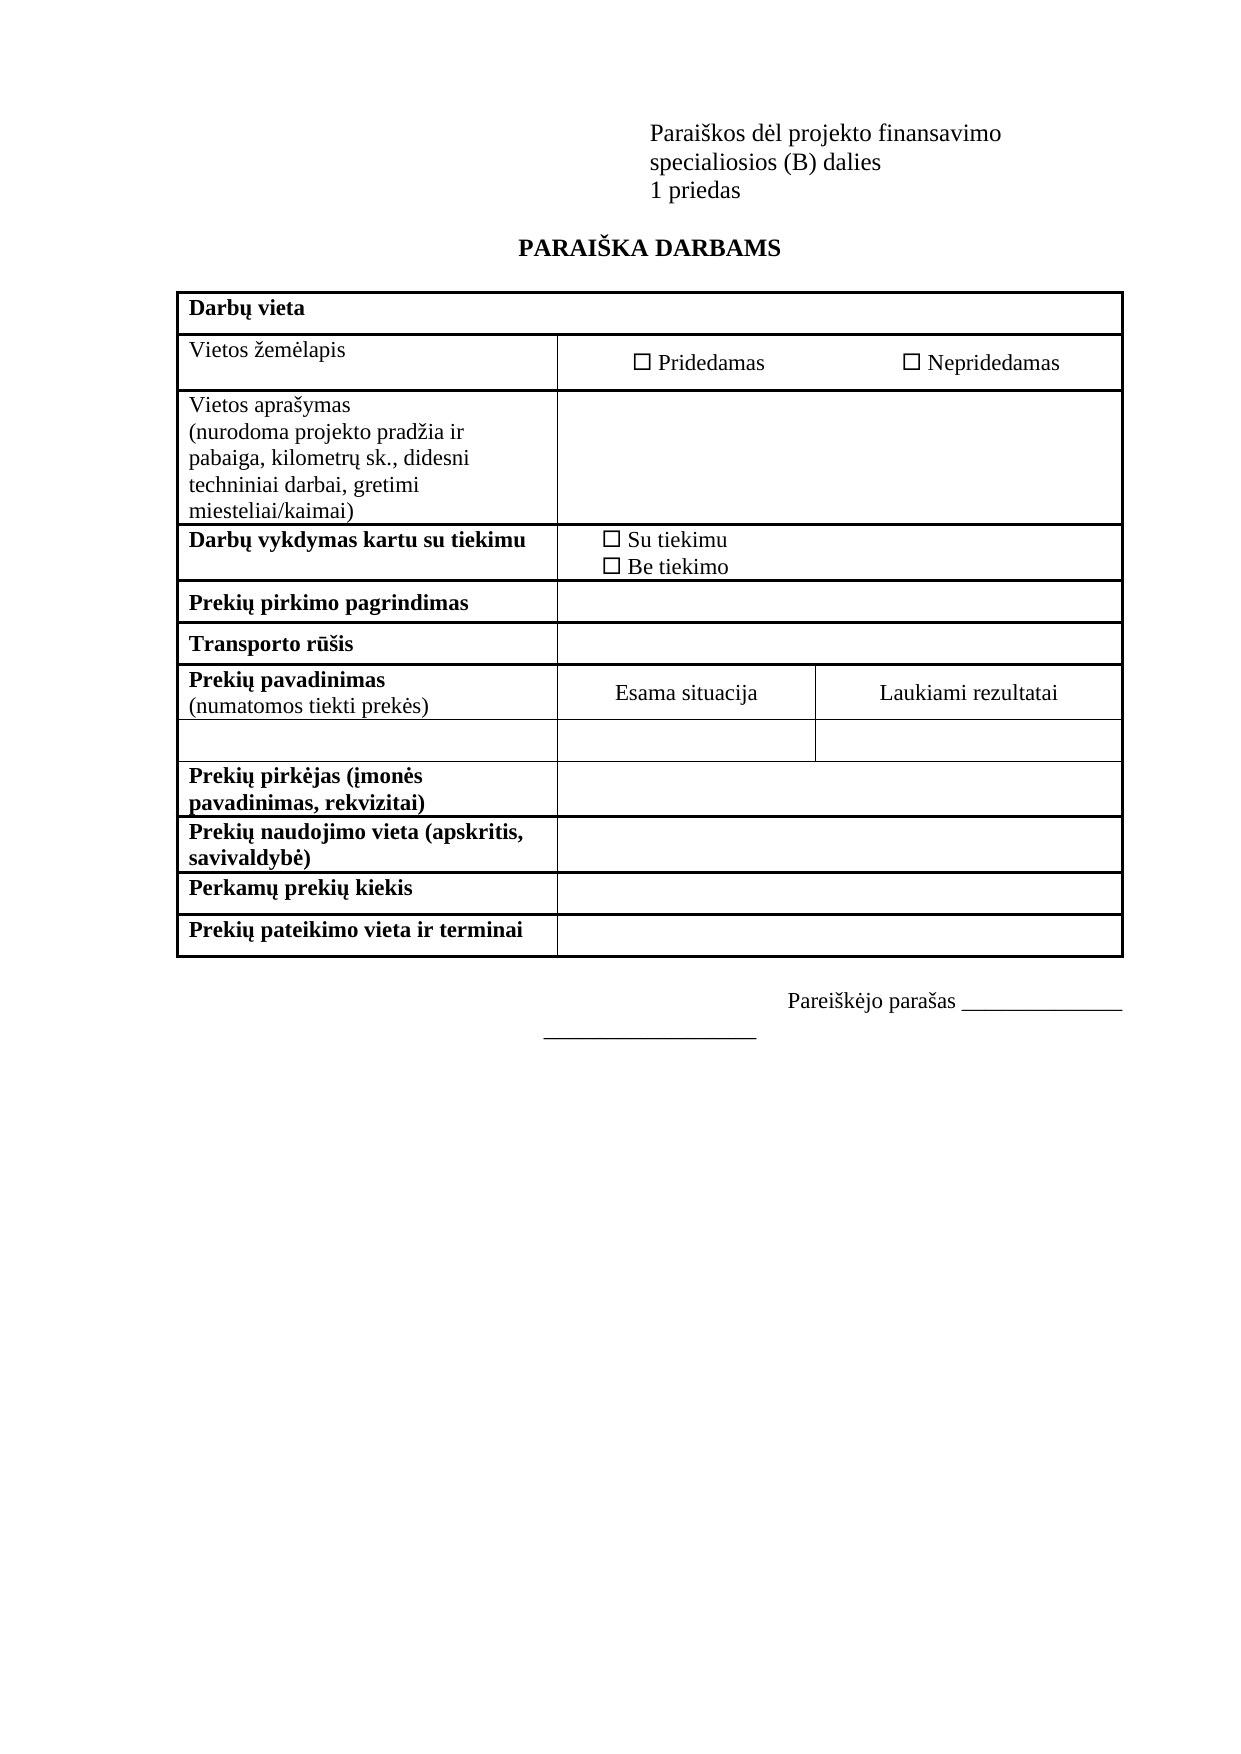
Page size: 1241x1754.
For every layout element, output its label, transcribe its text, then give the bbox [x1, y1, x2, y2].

text Pareiškėjo parašas ______________ [177, 987, 1122, 1013]
table_cell Vietos žemėlapis [179, 336, 557, 388]
table_cell Prekių pavadinimas (numatomos tiekti prekės) [179, 666, 557, 719]
table_cell [558, 720, 815, 761]
table_cell [179, 720, 557, 761]
table_cell Transporto rūšis [179, 624, 557, 663]
table_cell Esama situacija [558, 666, 815, 719]
table_cell [558, 582, 1121, 621]
table_cell [] Nepridedamas [840, 336, 1121, 388]
table_cell Perkamų prekių kiekis [179, 874, 557, 913]
table_cell [558, 392, 1121, 523]
table_cell Laukiami rezultatai [816, 666, 1121, 719]
table_header Darbų vieta [179, 294, 1121, 333]
text specialiosios (B) dalies [649, 147, 1122, 176]
table_cell [558, 916, 1121, 955]
text 1 priedas [649, 176, 1122, 204]
table_cell Prekių pateikimo vieta ir terminai [179, 916, 557, 955]
table_cell Prekių pirkimo pagrindimas [179, 582, 557, 621]
table_cell Vietos aprašymas (nurodoma projekto pradžia ir pabaiga, kilometrų sk., didesni techniniai darbai, gretimi miesteliai/kaimai) [179, 392, 557, 523]
text _________________ [177, 1013, 1122, 1042]
table_cell [558, 762, 1121, 815]
table_cell [] Pridedamas [558, 336, 839, 388]
table_cell Darbų vykdymas kartu su tiekimu [179, 526, 557, 579]
table_cell [] Su tiekimu [] Be tiekimo [558, 526, 1121, 579]
table_cell Prekių pirkėjas (įmonės pavadinimas, rekvizitai) [179, 762, 557, 815]
table_cell [558, 874, 1121, 913]
text Paraiška DARBAms [177, 233, 1122, 262]
table_cell [558, 624, 1121, 663]
table_cell [558, 818, 1121, 871]
table_cell [816, 720, 1121, 761]
table_cell Prekių naudojimo vieta (apskritis, savivaldybė) [179, 818, 557, 871]
text Paraiškos dėl projekto finansavimo [649, 118, 1122, 147]
